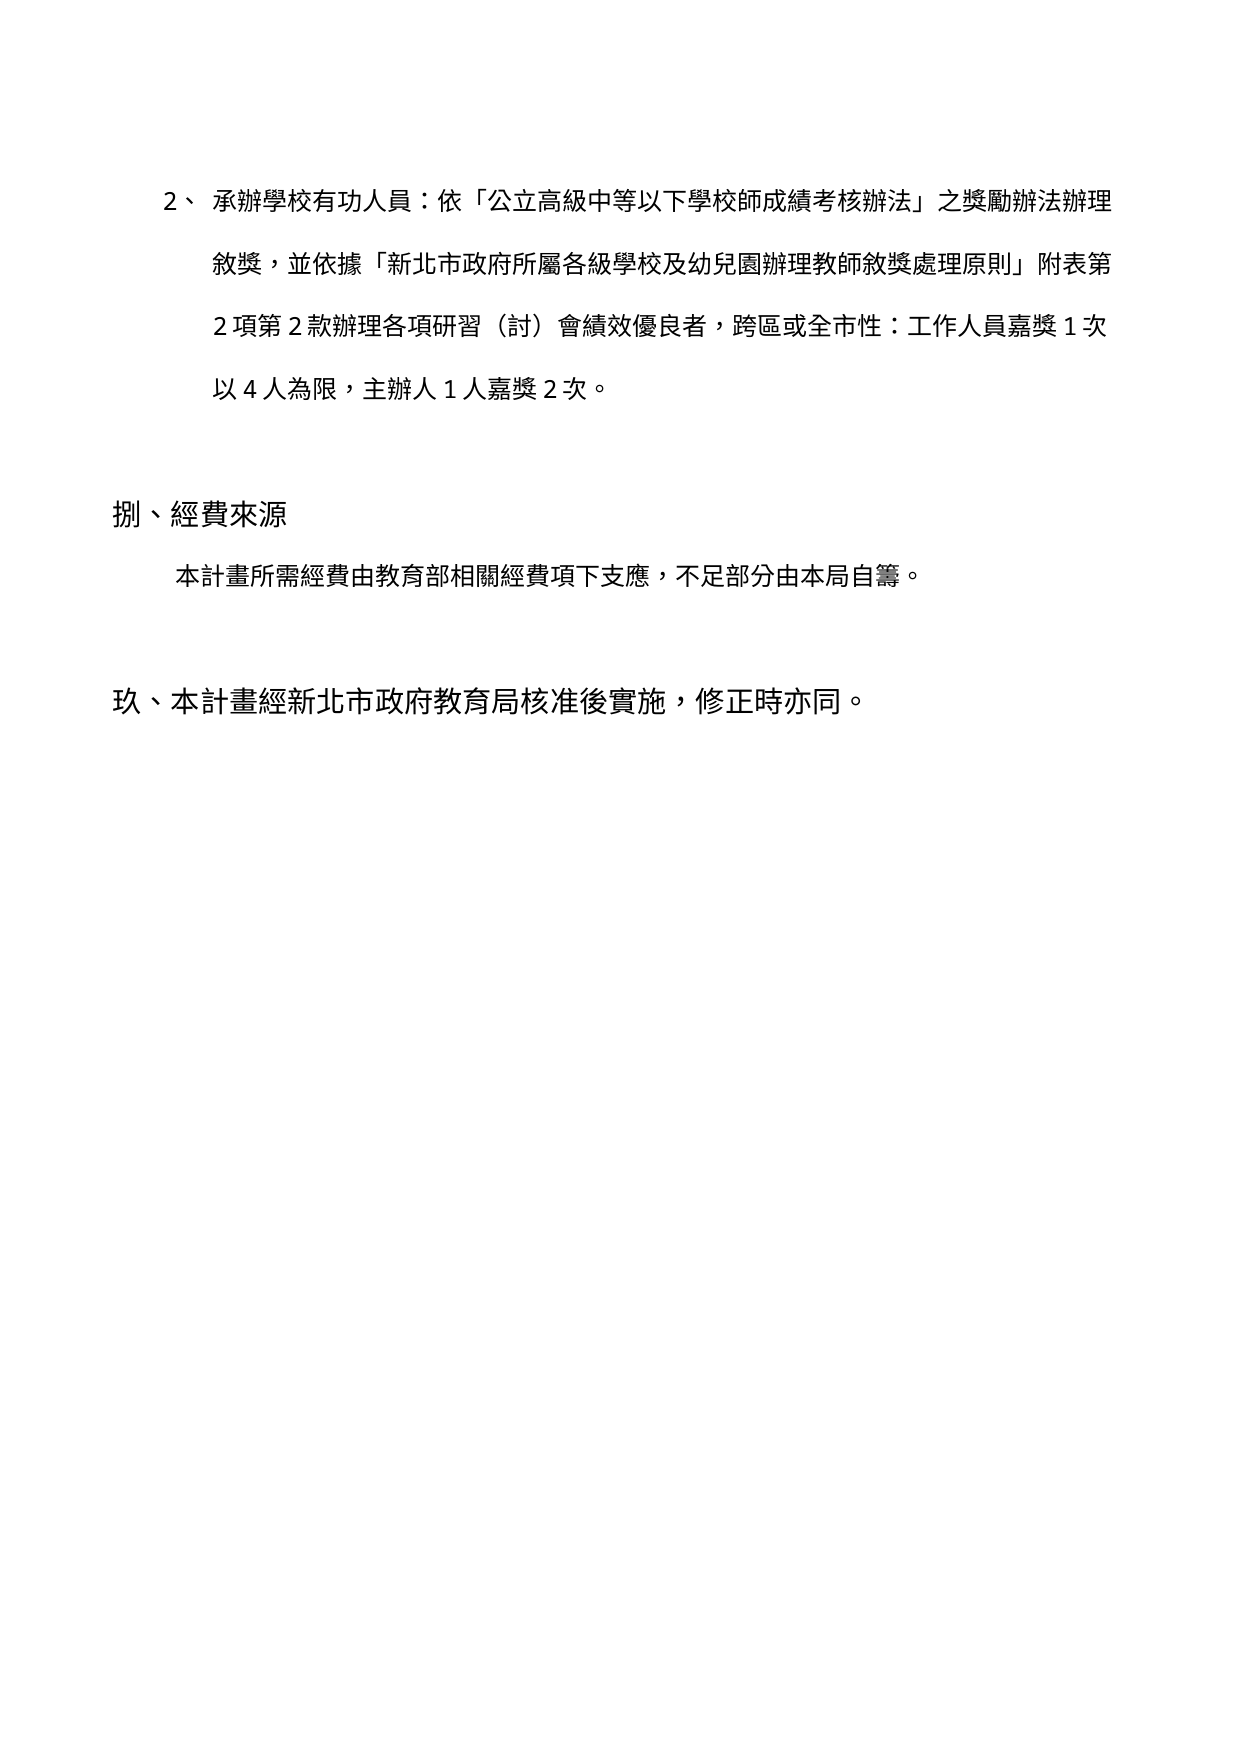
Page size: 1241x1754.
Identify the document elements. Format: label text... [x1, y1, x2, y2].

text 本計畫所需經費由教育部相關經費項下支應，不足部分由本局自籌。 [175, 533, 1128, 596]
text 捌、經費來源 [112, 471, 1128, 533]
text 玖、本計畫經新北市政府教育局核准後實施，修正時亦同。 [112, 658, 1128, 721]
list 承辦學校有功人員：依「公立高級中等以下學校師成績考核辦法」之獎勵辦法辦理敘獎，並依據「新北市政府所屬各級學校及幼兒園辦理教師敘獎處理原則」附表第2項第2款辦理各項研習（討）會績效優良者，跨區或全市性：工作人員嘉獎1次以4人為限，主辦人1人嘉獎2次。 [162, 158, 1128, 408]
